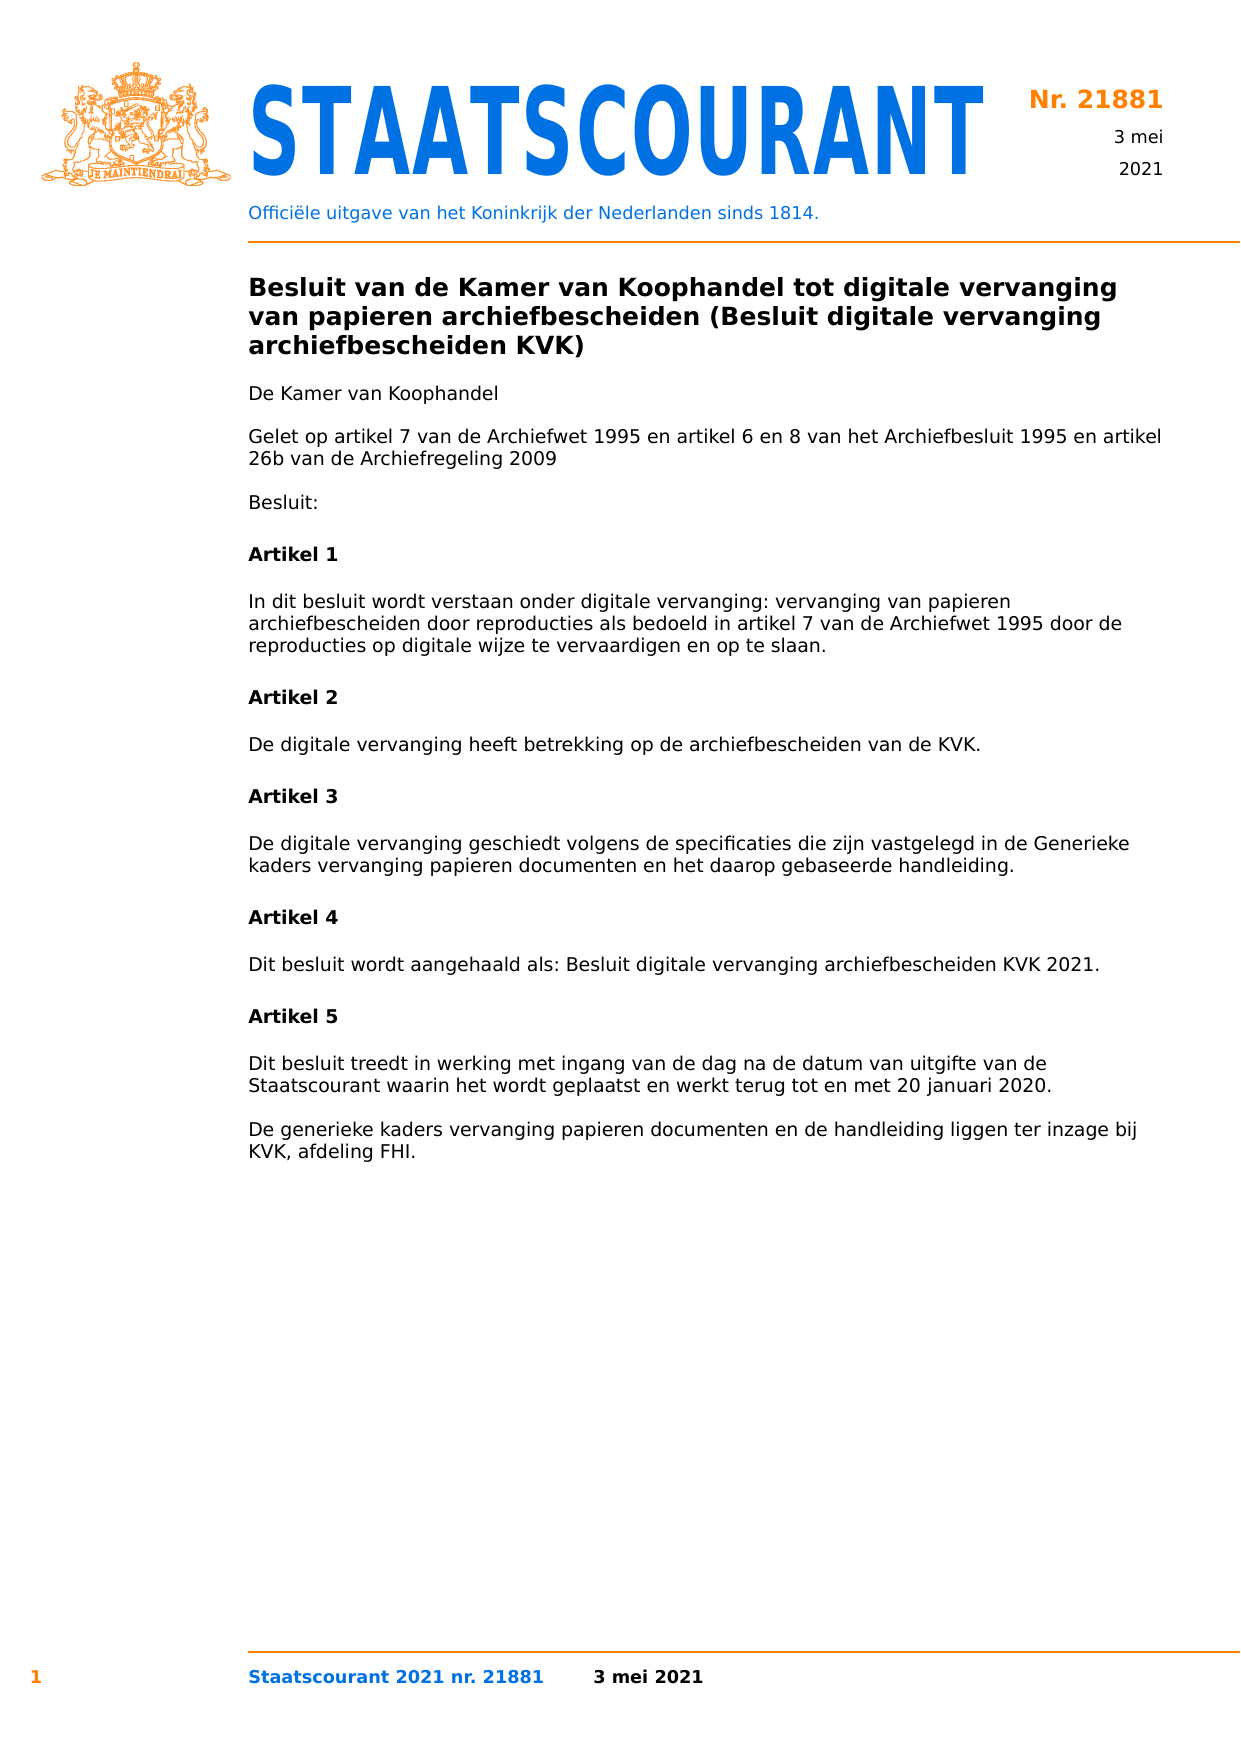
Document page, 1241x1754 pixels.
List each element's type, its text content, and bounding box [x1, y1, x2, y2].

text In dit besluit wordt verstaan onder digitale vervanging: vervanging van papieren archiefbescheiden door reproducties als bedoeld in artikel 7 van de Archiefwet 1995 door de reproducties op digitale wijze te vervaardigen en op te slaan. [248, 591, 1163, 657]
text Besluit: [248, 492, 1163, 514]
text De Kamer van Koophandel [248, 382, 1163, 404]
picture [41, 62, 231, 186]
subtitle Artikel 4 [248, 907, 1163, 929]
text De digitale vervanging geschiedt volgens de specificaties die zijn vastgelegd in de Generieke kaders vervanging papieren documenten en het daarop gebaseerde handleiding. [248, 833, 1163, 877]
subtitle Besluit van de Kamer van Koophandel tot digitale vervanging van papieren archiefbescheiden (Besluit digitale vervanging archiefbescheiden KVK) [248, 273, 1163, 361]
table_cell Officiële uitgave van het Koninkrijk der Nederlanden sinds 1814. [248, 203, 1240, 241]
subtitle Artikel 2 [248, 687, 1163, 709]
text Dit besluit wordt aangehaald als: Besluit digitale vervanging archiefbescheiden KVK 2021. [248, 954, 1163, 976]
subtitle Artikel 3 [248, 786, 1163, 808]
text De generieke kaders vervanging papieren documenten en de handleiding liggen ter inzage bij KVK, afdeling FHI. [248, 1119, 1163, 1163]
text De digitale vervanging heeft betrekking op de archiefbescheiden van de KVK. [248, 734, 1163, 756]
subtitle Artikel 1 [248, 544, 1163, 566]
text Gelet op artikel 7 van de Archiefwet 1995 en artikel 6 en 8 van het Archiefbesluit 1995 en artikel 26b van de Archiefregeling 2009 [248, 426, 1163, 470]
table_cell 3 mei [998, 121, 1240, 153]
table_header [25, 62, 248, 241]
subtitle Artikel 5 [248, 1006, 1163, 1028]
table_header STAATSCOURANT [248, 62, 998, 203]
table_cell 2021 [998, 153, 1240, 203]
table_header Nr. 21881 [998, 62, 1240, 121]
text Dit besluit treedt in werking met ingang van de dag na de datum van uitgifte van de Staatscourant waarin het wordt geplaatst en werkt terug tot en met 20 januari 2020. [248, 1053, 1163, 1097]
